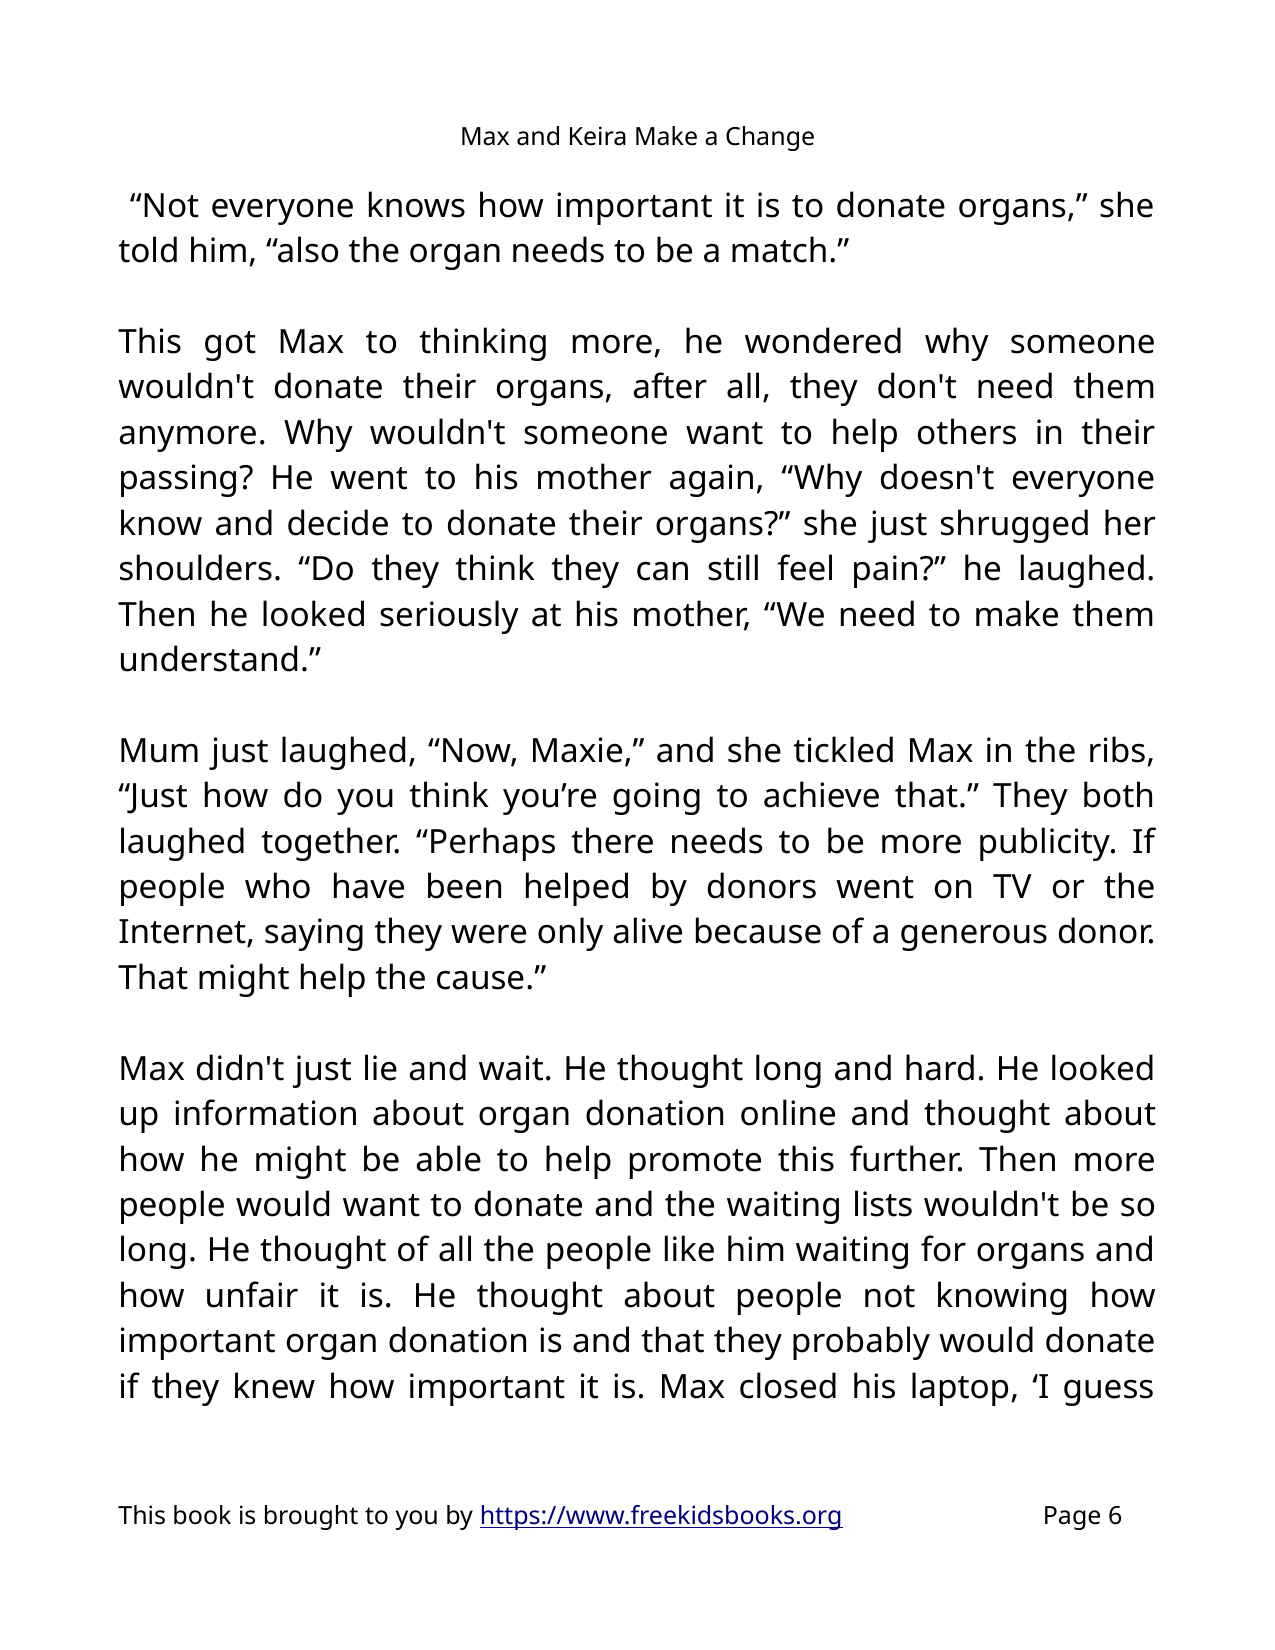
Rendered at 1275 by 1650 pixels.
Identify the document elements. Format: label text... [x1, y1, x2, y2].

text Mum just laughed, “Now, Maxie,” and she tickled Max in the ribs, “Just how do you think you’re going to achieve that.” They both laughed together. “Perhaps there needs to be more publicity. If people who have been helped by donors went on TV or the Internet, saying they were only alive because of a generous donor. That might help the cause.” [118, 727, 1157, 999]
text This got Max to thinking more, he wondered why someone wouldn't donate their organs, after all, they don't need them anymore. Why wouldn't someone want to help others in their passing? He went to his mother again, “Why doesn't everyone know and decide to donate their organs?” she just shrugged her shoulders. “Do they think they can still feel pain?” he laughed. Then he looked seriously at his mother, “We need to make them understand.” [118, 318, 1157, 681]
text Max didn't just lie and wait. He thought long and hard. He looked up information about organ donation online and thought about how he might be able to help promote this further. Then more people would want to donate and the waiting lists wouldn't be so long. He thought of all the people like him waiting for organs and how unfair it is. He thought about people not knowing how important organ donation is and that they probably would donate if they knew how important it is. Max closed his laptop, ‘I guess [118, 1044, 1157, 1408]
text “Not everyone knows how important it is to donate organs,” she told him, “also the organ needs to be a match.” [118, 182, 1157, 272]
